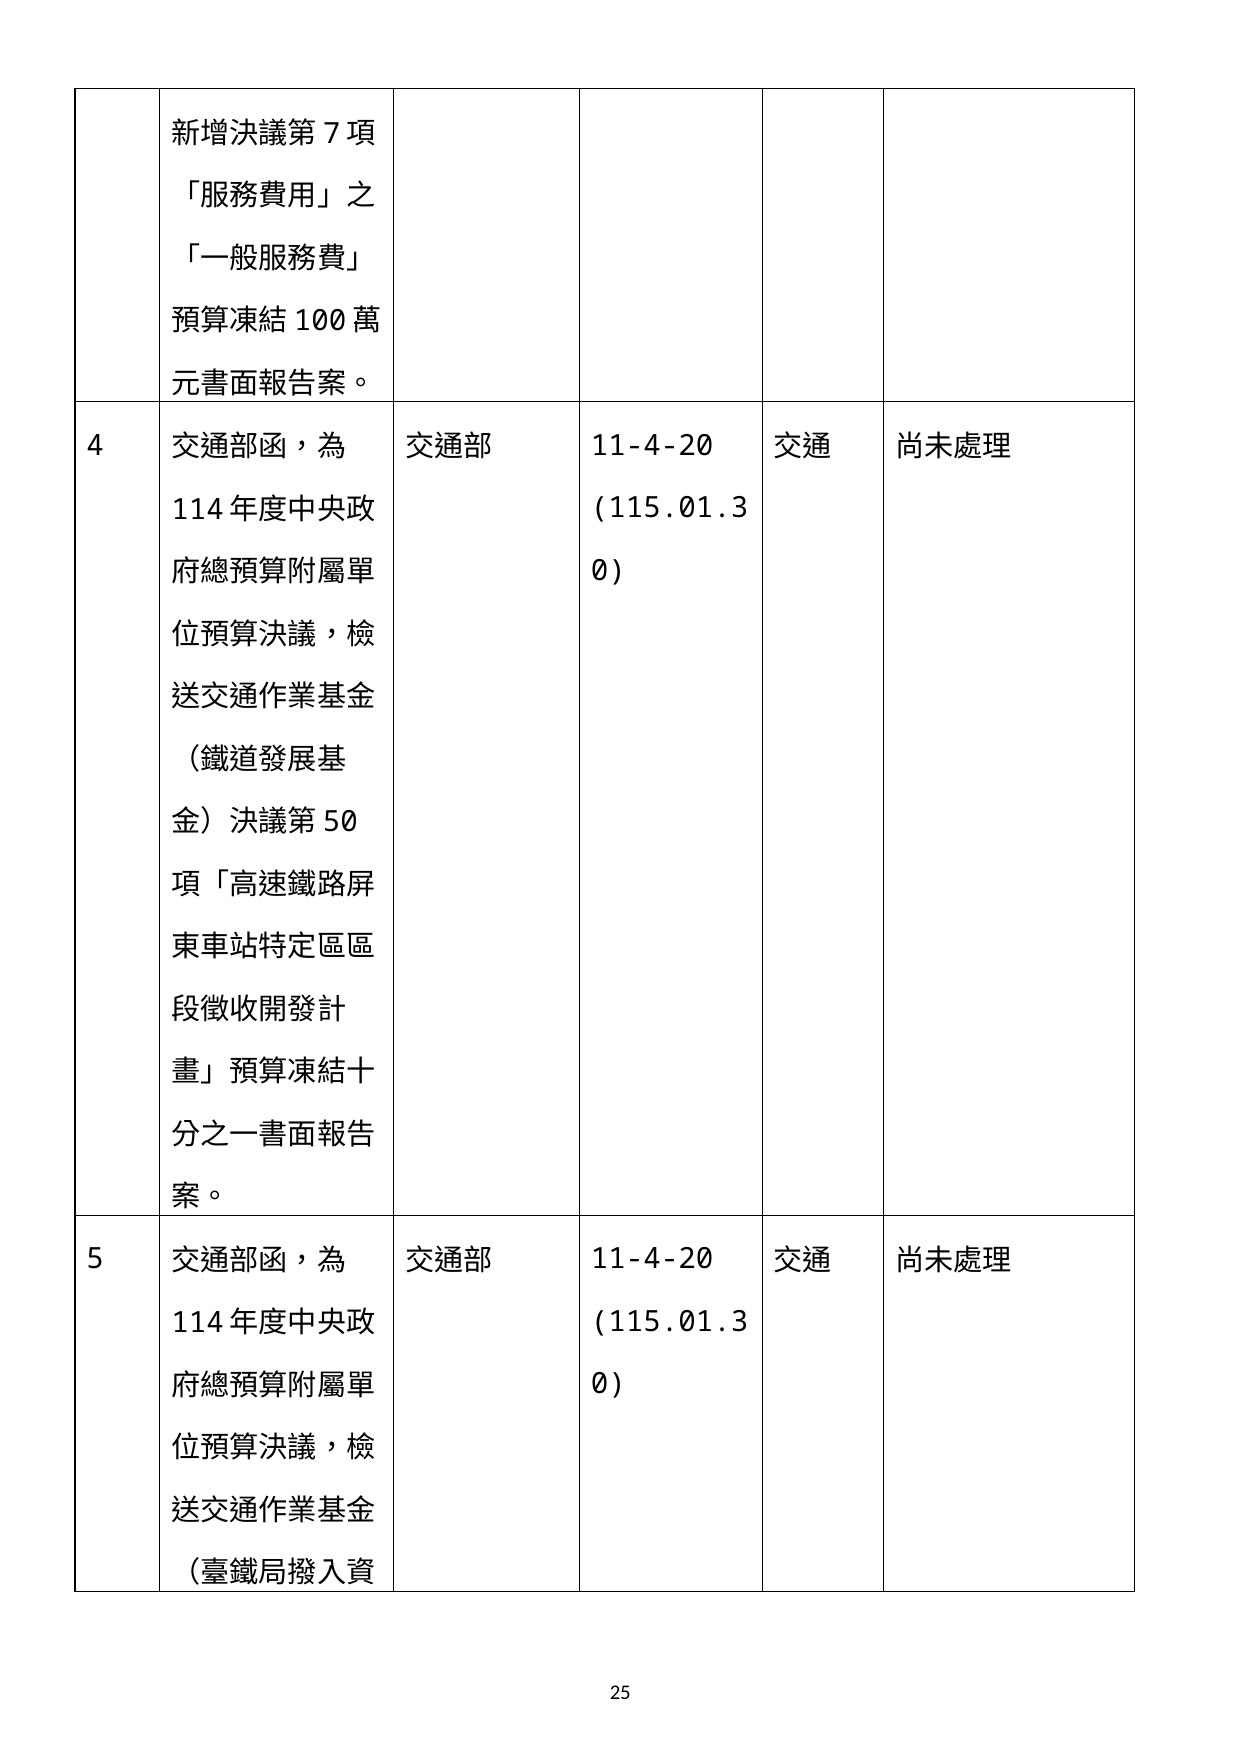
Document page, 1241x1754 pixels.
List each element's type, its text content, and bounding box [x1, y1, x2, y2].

table_cell 交通部函，為114年度中央政府總預算附屬單位預算決議，檢送交通作業基金（臺鐵局撥入資 [160, 1216, 393, 1591]
table_cell 11-4-20 (115.01.30) [580, 402, 762, 1215]
table_cell 交通 [763, 1216, 883, 1591]
table_cell 5 [76, 1216, 159, 1591]
table_cell 新增決議第7項「服務費用」之「一般服務費」預算凍結100萬元書面報告案。 [160, 89, 393, 401]
table_cell [763, 89, 883, 401]
table_cell 交通部 [394, 402, 579, 1215]
table_cell 11-4-20 (115.01.30) [580, 1216, 762, 1591]
table_cell 尚未處理 [884, 1216, 1134, 1591]
table_cell 交通部函，為114年度中央政府總預算附屬單位預算決議，檢送交通作業基金（鐵道發展基金）決議第50項「高速鐵路屏東車站特定區區段徵收開發計畫」預算凍結十分之一書面報告案。 [160, 402, 393, 1215]
table_cell 交通部 [394, 1216, 579, 1591]
table_cell [884, 89, 1134, 401]
table_cell [76, 89, 159, 401]
table_cell [580, 89, 762, 401]
table_cell 尚未處理 [884, 402, 1134, 1215]
table_cell 4 [76, 402, 159, 1215]
table_cell 交通 [763, 402, 883, 1215]
table_cell [394, 89, 579, 401]
